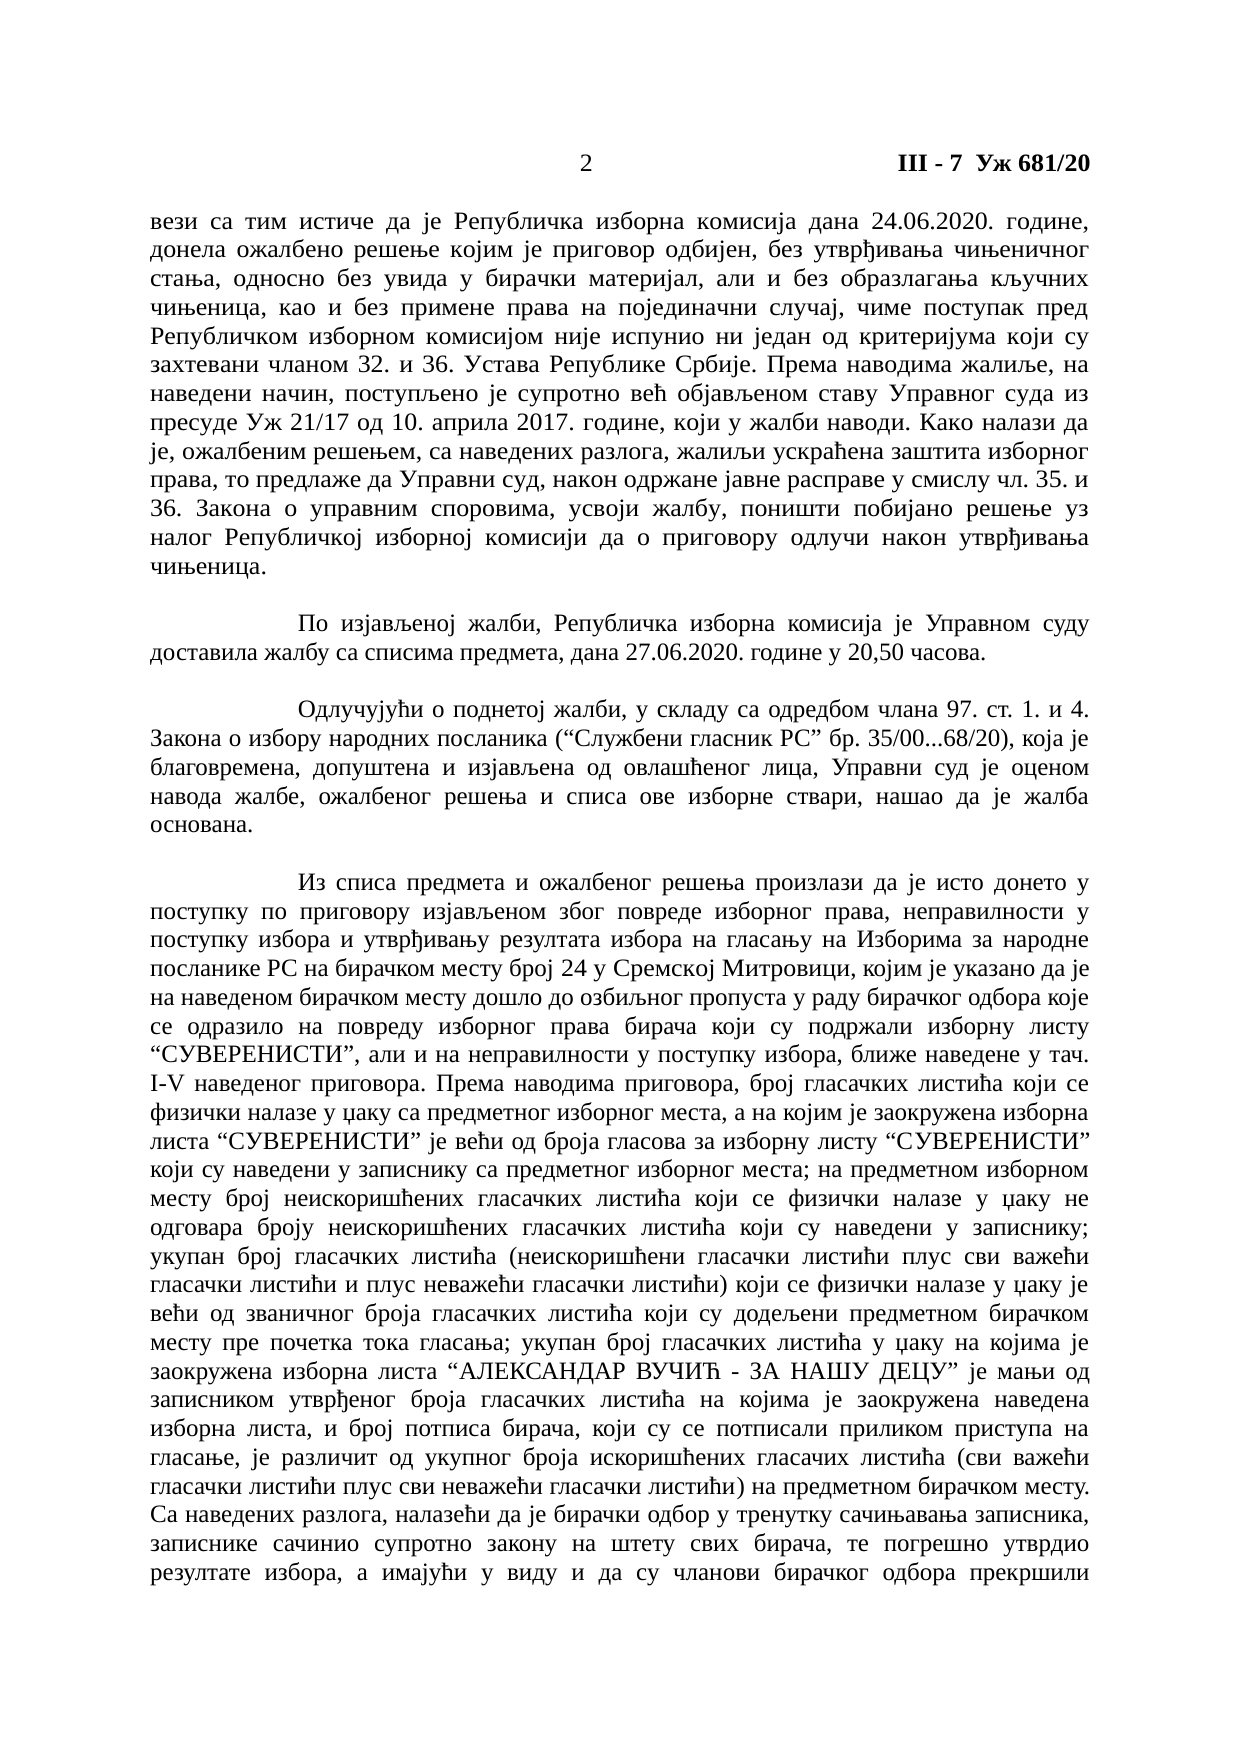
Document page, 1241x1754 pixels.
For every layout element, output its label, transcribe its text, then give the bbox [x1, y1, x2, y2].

text Из списа предмета и ожалбеног решења произлази да је исто донето у поступку по приговору изјављеном због повреде изборног права, неправилности у поступку избора и утврђивању резултата избора на гласању на Изборима за народне посланике РС на бирачком месту број 24 у Сремској Митровици, којим је указано да је на наведеном бирачком месту дошло до озбиљног пропуста у раду бирачког одбора које се одразило на повреду изборног права бирача који су подржали изборну листу “СУВЕРЕНИСТИ”, али и на неправилности у поступку избора, ближе наведене у тач. I-V наведеног приговора. Према наводима приговора, број гласачких листића који се физички налазе у џаку са предметног изборног места, а на којим је заокружена изборна листа “СУВЕРЕНИСТИ” је већи од броја гласова за изборну листу “СУВЕРЕНИСТИ” који су наведени у записнику са предметног изборног места; на предметном изборном месту број неискоришћених гласачких листића који се физички налазе у џаку не одговара броју неискоришћених гласачких листића који су наведени у записнику; укупан број гласачких листића (неискоришћени гласачки листићи плус сви важећи гласачки листићи и плус неважећи гласачки листићи) који се физички налазе у џаку је већи од званичног броја гласачких листића који су додељени предметном бирачком месту пре почетка тока гласања; укупан број гласачких листића у џаку на којима је заокружена изборна листа “АЛЕКСАНДАР ВУЧИЋ - ЗА НАШУ ДЕЦУ” је мањи од записником утврђеног броја гласачких листића на којима је заокружена наведена изборна листа, и број потписа бирача, који су се потписали приликом приступа на гласање, је различит од укупног броја искоришћених гласачих листића (сви важећи гласачки листићи плус сви неважећи гласачки листићи) на предметном бирачком месту. Са наведених разлога, налазећи да је бирачки одбор у тренутку сачињавања записника, записнике сачинио супротно закону на штету свих бирача, те погрешно утврдио резултате избора, а имајући у виду и да су чланови бирачког одбора прекршили [150, 867, 1090, 1586]
text вези са тим истиче да је Републичка изборна комисија дана 24.06.2020. године, донела ожалбено решење којим је приговор одбијен, без утврђивања чињеничног стања, односно без увида у бирачки материјал, али и без образлагања кључних чињеница, као и без примене права на појединачни случај, чиме поступак пред Републичком изборном комисијом није испунио ни један од критеријума који су захтевани чланом 32. и 36. Устава Републике Србије. Према наводима жалиље, на наведени начин, поступљено је супротно већ објављеном ставу Управног суда из пресуде Уж 21/17 од 10. априла 2017. године, који у жалби наводи. Како налази да је, ожалбеним решењем, са наведених разлога, жалиљи ускраћена заштита изборног права, то предлаже да Управни суд, након одржане јавне расправе у смислу чл. 35. и 36. Закона о управним споровима, усвоји жалбу, поништи побијано решење уз налог Републичкој изборној комисији да о приговору одлучи након утврђивања чињеница. [150, 206, 1090, 579]
text Одлучујући о поднетој жалби, у складу са одредбом члана 97. ст. 1. и 4. Закона о избору народних посланика (“Службени гласник РС” бр. 35/00...68/20), која је благовремена, допуштена и изјављена од овлашћеног лица, Управни суд је оценом навода жалбе, ожалбеног решења и списа ове изборне ствари, нашао да је жалба основана. [150, 694, 1090, 838]
text По изјављеној жалби, Републичка изборна комисија је Управном суду доставила жалбу са списима предмета, дана 27.06.2020. године у 20,50 часова. [150, 608, 1090, 666]
